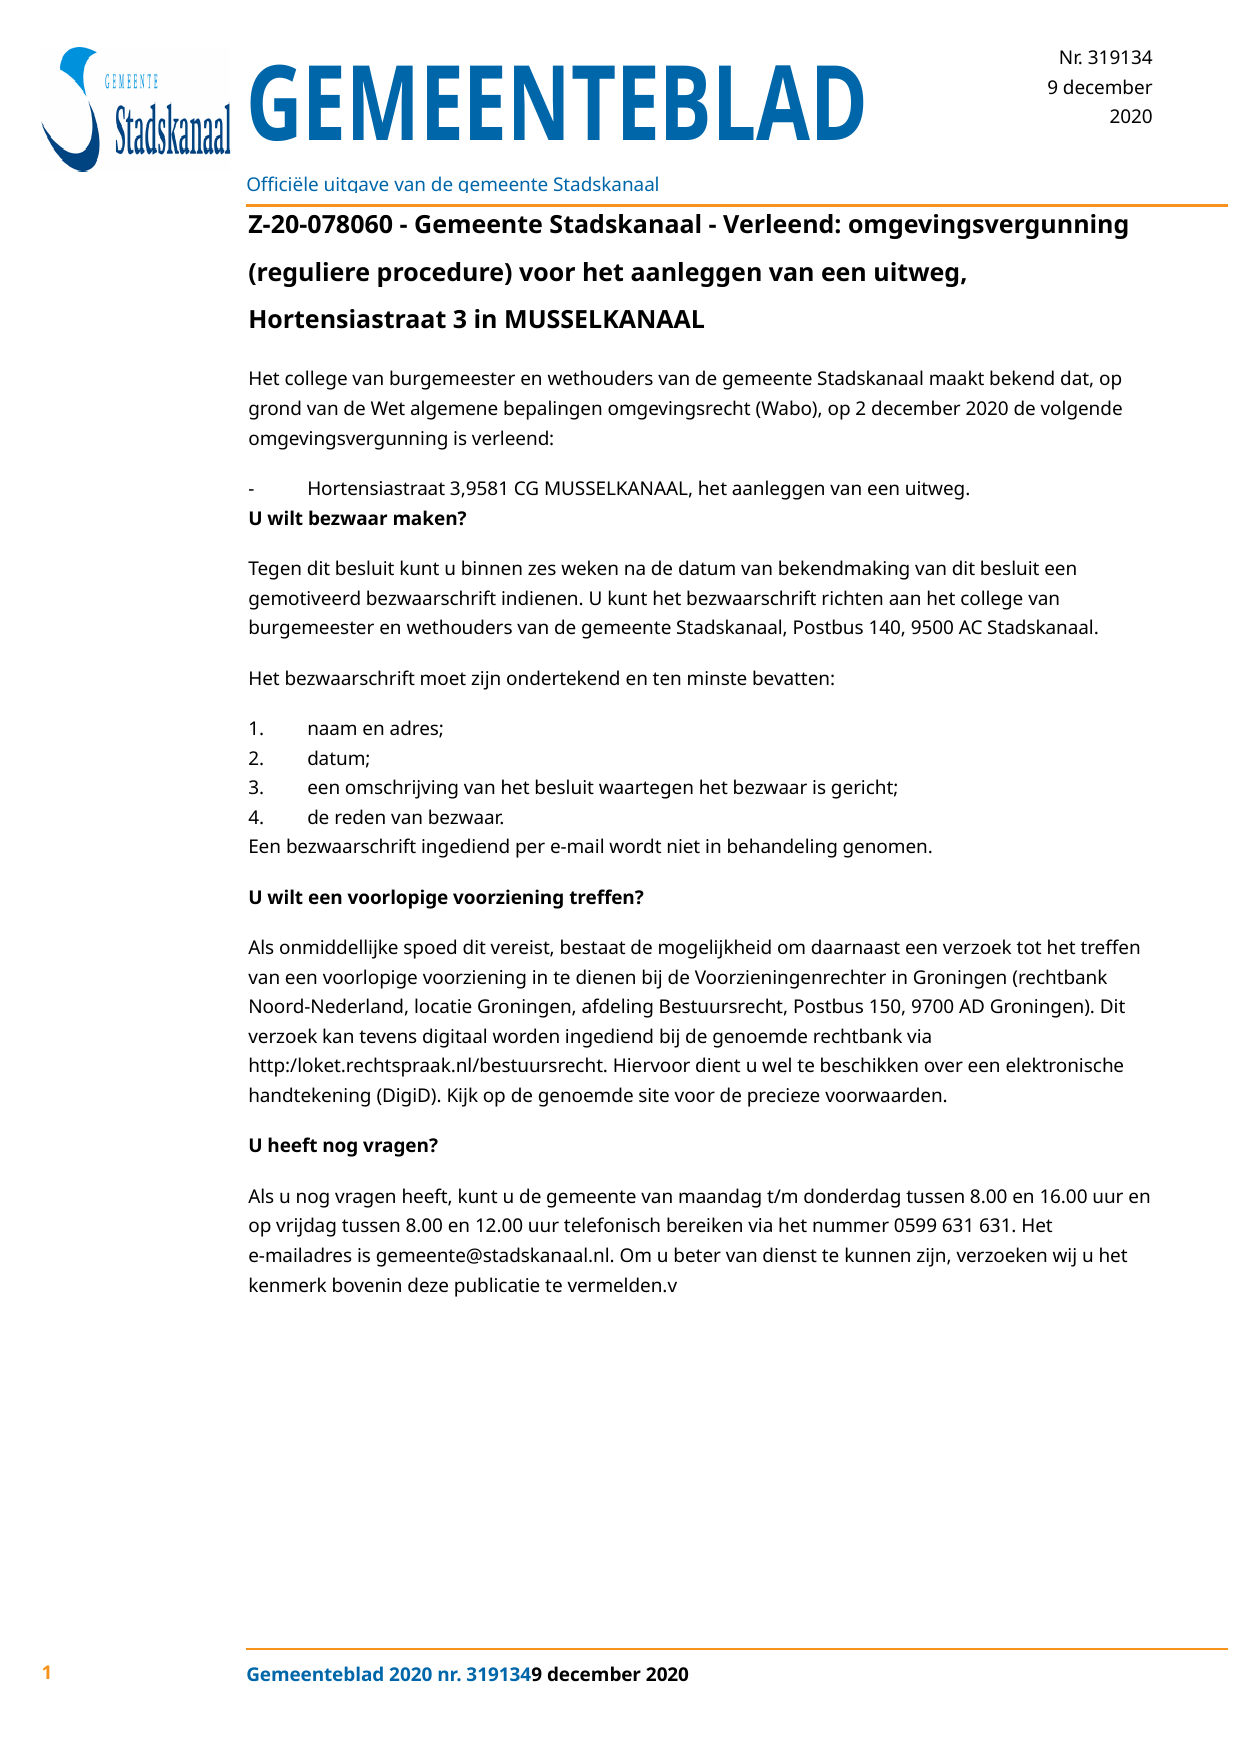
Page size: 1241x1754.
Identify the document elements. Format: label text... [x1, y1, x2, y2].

list naam en adres; [248, 715, 1152, 741]
list een omschrijving van het besluit waartegen het bezwaar is gericht; [248, 774, 1152, 800]
text Tegen dit besluit kunt u binnen zes weken na de datum van bekendmaking van dit besluit een gemotiveerd bezwaarschrift indienen. U kunt het bezwaarschrift richten aan het college van burgemeester en wethouders van de gemeente Stadskanaal, Postbus 140, 9500 AC Stadskanaal. [248, 555, 1152, 640]
list Hortensiastraat 3,9581 CG MUSSELKANAAL, het aanleggen van een uitweg. [248, 475, 1152, 501]
text Het bezwaarschrift moet zijn ondertekend en ten minste bevatten: [248, 665, 1152, 690]
text U heeft nog vragen? [248, 1133, 1152, 1158]
text Z-20-078060 - Gemeente Stadskanaal - Verleend: omgevingsvergunning (reguliere procedure) voor het aanleggen van een uitweg, Hortensiastraat 3 in MUSSELKANAAL [248, 207, 1152, 336]
text Het college van burgemeester en wethouders van de gemeente Stadskanaal maakt bekend dat, op grond van de Wet algemene bepalingen omgevingsrecht (Wabo), op 2 december 2020 de volgende omgevingsvergunning is verleend: [248, 366, 1152, 450]
list de reden van bezwaar. [248, 804, 1152, 829]
text Als onmiddellijke spoed dit vereist, bestaat de mogelijkheid om daarnaast een verzoek tot het treffen van een voorlopige voorziening in te dienen bij de Voorzieningenrechter in Groningen (rechtbank Noord-Nederland, locatie Groningen, afdeling Bestuursrecht, Postbus 150, 9700 AD Groningen). Dit verzoek kan tevens digitaal worden ingediend bij de genoemde rechtbank via http:/loket.rechtspraak.nl/bestuursrecht. Hiervoor dient u wel te beschikken over een elektronische handtekening (DigiD). Kijk op de genoemde site voor de precieze voorwaarden. [248, 934, 1152, 1108]
text U wilt een voorlopige voorziening treffen? [248, 884, 1152, 909]
picture [41, 47, 231, 172]
text Als u nog vragen heeft, kunt u de gemeente van maandag t/m donderdag tussen 8.00 en 16.00 uur en op vrijdag tussen 8.00 en 12.00 uur telefonisch bereiken via het nummer 0599 631 631. Het e‑mailadres is gemeente@stadskanaal.nl. Om u beter van dienst te kunnen zijn, verzoeken wij u het kenmerk bovenin deze publicatie te vermelden.v [248, 1183, 1152, 1297]
text Een bezwaarschrift ingediend per e-mail wordt niet in behandeling genomen. [248, 833, 1152, 859]
text U wilt bezwaar maken? [248, 505, 1152, 530]
list datum; [248, 745, 1152, 770]
